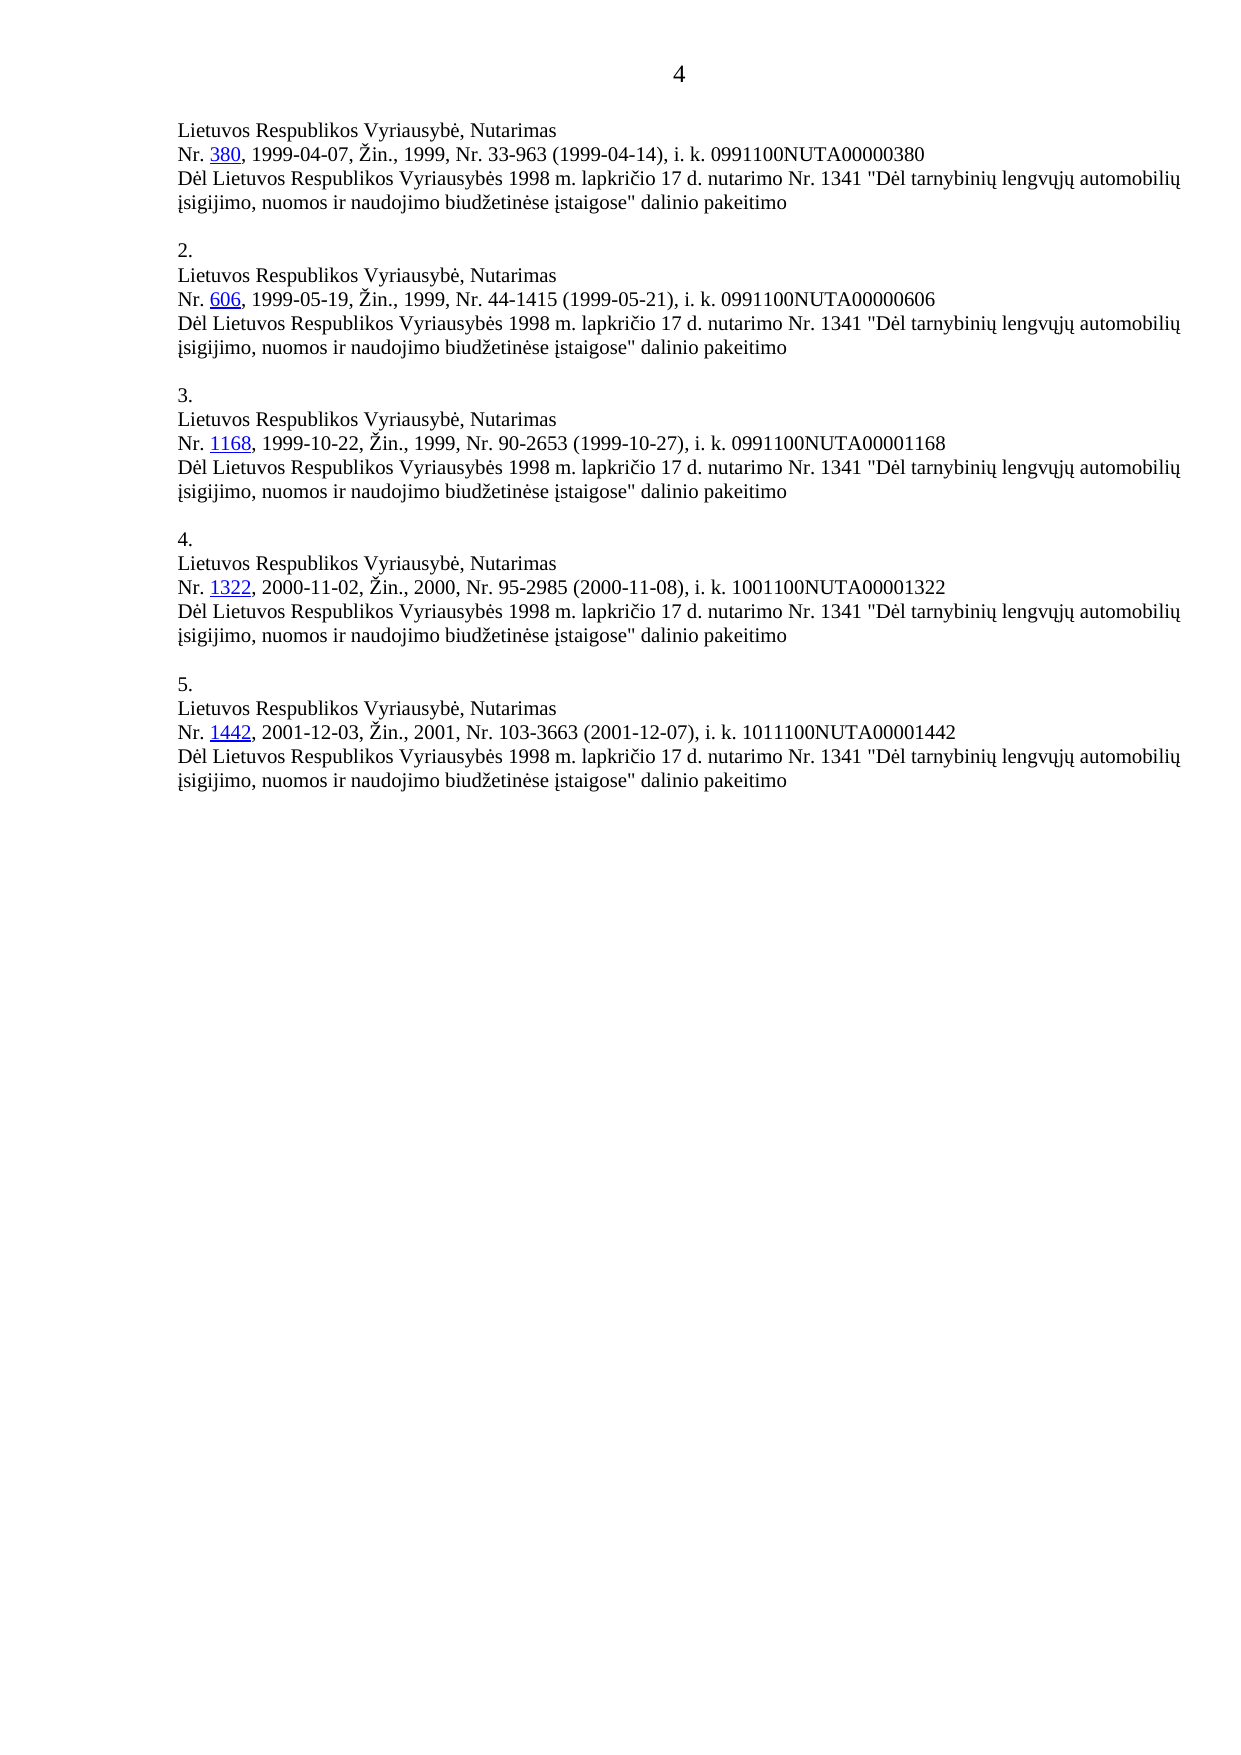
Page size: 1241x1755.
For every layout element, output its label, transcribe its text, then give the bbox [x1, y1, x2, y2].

text 2. [177, 238, 1181, 262]
text Dėl Lietuvos Respublikos Vyriausybės 1998 m. lapkričio 17 d. nutarimo Nr. 1341 "Dėl tarnybinių lengvųjų automobilių įsigijimo, nuomos ir naudojimo biudžetinėse įstaigose" dalinio pakeitimo [177, 455, 1181, 503]
text Nr. 606, 1999-05-19, Žin., 1999, Nr. 44-1415 (1999-05-21), i. k. 0991100NUTA00000606 [177, 287, 1181, 311]
text 3. [177, 383, 1181, 407]
text Lietuvos Respublikos Vyriausybė, Nutarimas [177, 696, 1181, 720]
text Lietuvos Respublikos Vyriausybė, Nutarimas [177, 262, 1181, 287]
text Lietuvos Respublikos Vyriausybė, Nutarimas [177, 118, 1181, 142]
text 4. [177, 527, 1181, 551]
text Lietuvos Respublikos Vyriausybė, Nutarimas [177, 551, 1181, 575]
text Nr. 1322, 2000-11-02, Žin., 2000, Nr. 95-2985 (2000-11-08), i. k. 1001100NUTA00001322 [177, 575, 1181, 599]
text Nr. 380, 1999-04-07, Žin., 1999, Nr. 33-963 (1999-04-14), i. k. 0991100NUTA00000380 [177, 142, 1181, 166]
text Dėl Lietuvos Respublikos Vyriausybės 1998 m. lapkričio 17 d. nutarimo Nr. 1341 "Dėl tarnybinių lengvųjų automobilių įsigijimo, nuomos ir naudojimo biudžetinėse įstaigose" dalinio pakeitimo [177, 599, 1181, 647]
text Dėl Lietuvos Respublikos Vyriausybės 1998 m. lapkričio 17 d. nutarimo Nr. 1341 "Dėl tarnybinių lengvųjų automobilių įsigijimo, nuomos ir naudojimo biudžetinėse įstaigose" dalinio pakeitimo [177, 744, 1181, 792]
text 5. [177, 672, 1181, 696]
text Dėl Lietuvos Respublikos Vyriausybės 1998 m. lapkričio 17 d. nutarimo Nr. 1341 "Dėl tarnybinių lengvųjų automobilių įsigijimo, nuomos ir naudojimo biudžetinėse įstaigose" dalinio pakeitimo [177, 166, 1181, 214]
text Nr. 1442, 2001-12-03, Žin., 2001, Nr. 103-3663 (2001-12-07), i. k. 1011100NUTA00001442 [177, 720, 1181, 744]
text Lietuvos Respublikos Vyriausybė, Nutarimas [177, 407, 1181, 431]
text Dėl Lietuvos Respublikos Vyriausybės 1998 m. lapkričio 17 d. nutarimo Nr. 1341 "Dėl tarnybinių lengvųjų automobilių įsigijimo, nuomos ir naudojimo biudžetinėse įstaigose" dalinio pakeitimo [177, 311, 1181, 359]
text Nr. 1168, 1999-10-22, Žin., 1999, Nr. 90-2653 (1999-10-27), i. k. 0991100NUTA00001168 [177, 431, 1181, 455]
